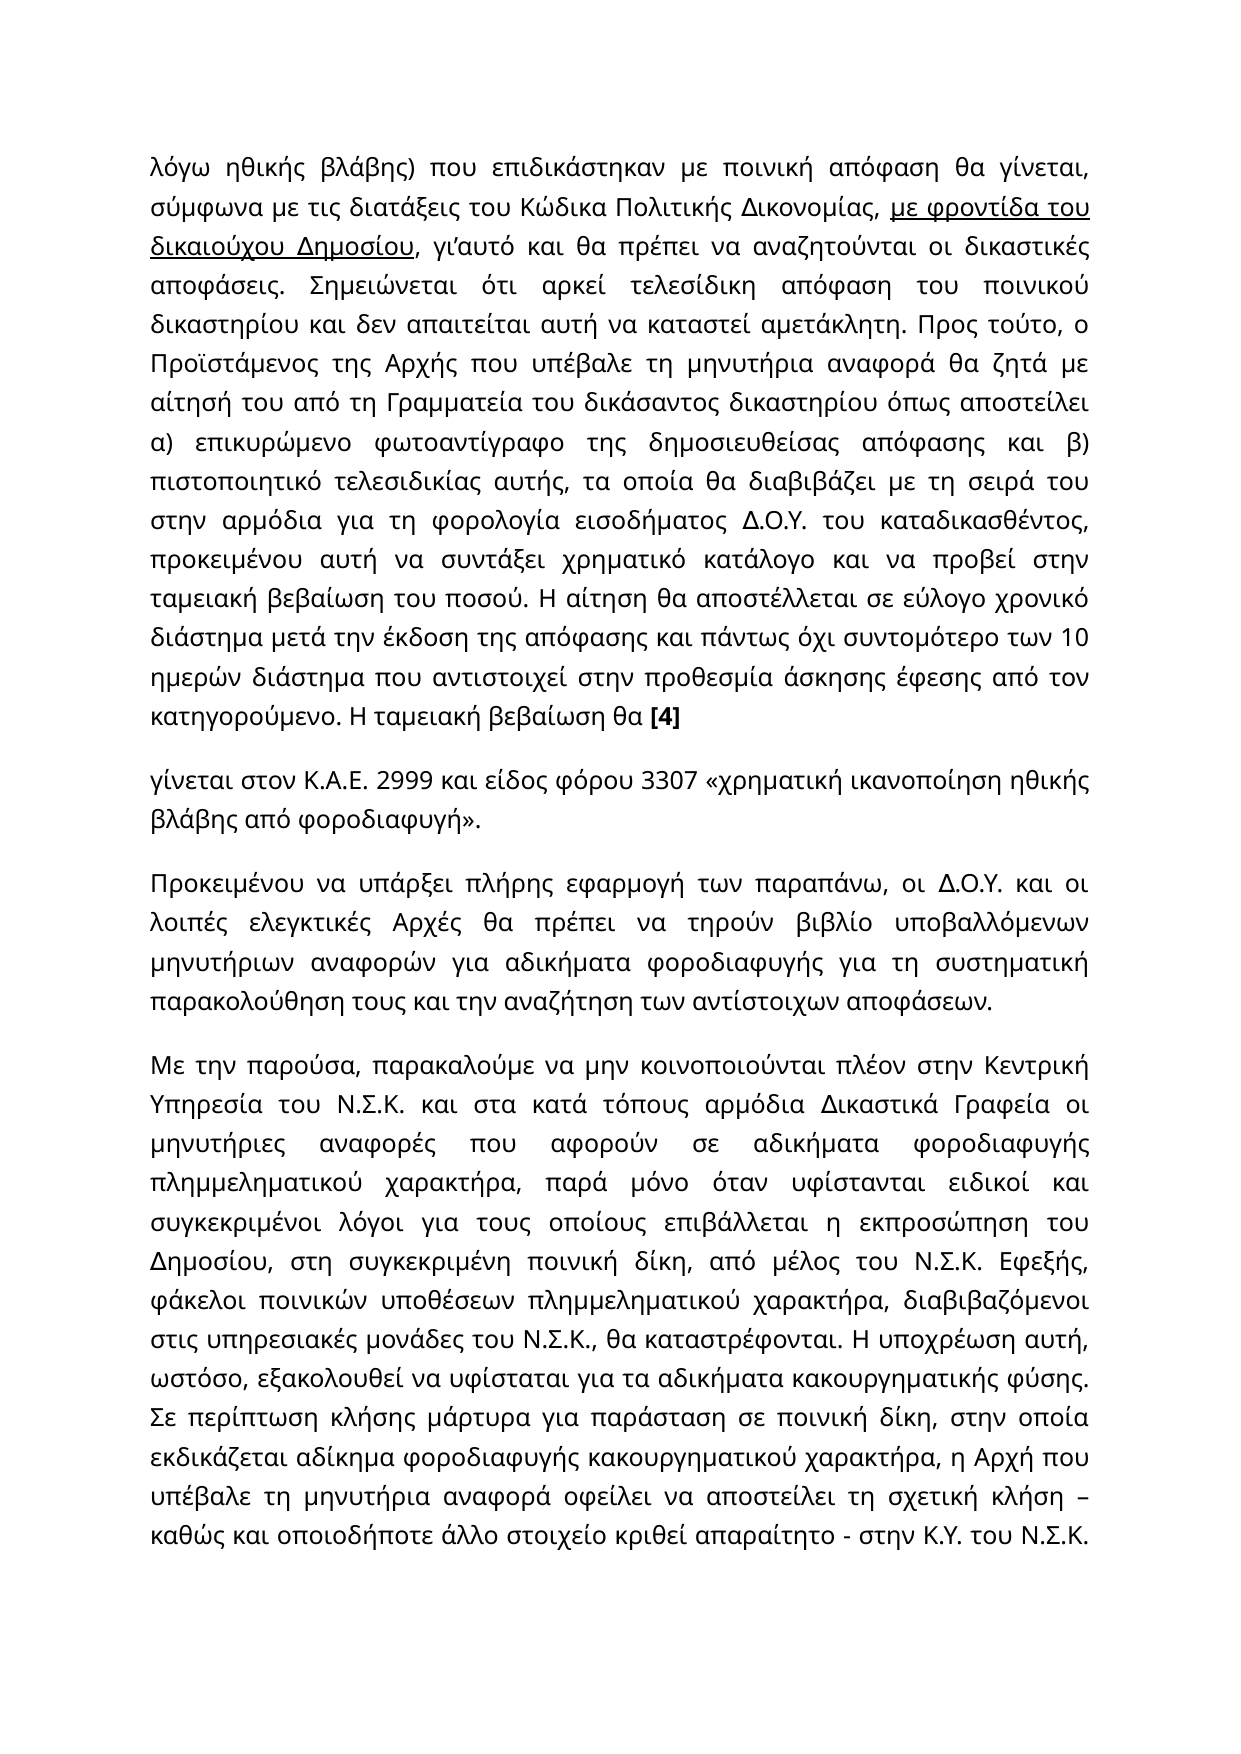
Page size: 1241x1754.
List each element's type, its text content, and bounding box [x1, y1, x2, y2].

text Προκειµένου να υπάρξει πλήρης εφαρµογή των παραπάνω, οι ∆.Ο.Υ. και οι λοιπές ελεγκτικές Αρχές θα πρέπει να τηρούν βιβλίο υποβαλλόµενων µηνυτήριων αναφορών για αδικήµατα φοροδιαφυγής για τη συστηµατική παρακολούθηση τους και την αναζήτηση των αντίστοιχων αποφάσεων. [150, 866, 1090, 1017]
text γίνεται στον Κ.Α.Ε. 2999 και είδος φόρου 3307 «χρηµατική ικανοποίηση ηθικής βλάβης από φοροδιαφυγή». [150, 762, 1090, 836]
text λόγω ηθικής βλάβης) που επιδικάστηκαν µε ποινική απόφαση θα γίνεται, σύµφωνα µε τις διατάξεις του Κώδικα Πολιτικής ∆ικονοµίας, µε φροντίδα του δικαιούχου ∆ηµοσίου, γι’αυτό και θα πρέπει να αναζητούνται οι δικαστικές αποφάσεις. Σηµειώνεται ότι αρκεί τελεσίδικη απόφαση του ποινικού δικαστηρίου και δεν απαιτείται αυτή να καταστεί αµετάκλητη. Προς τούτο, ο Προϊστάµενος της Αρχής που υπέβαλε τη µηνυτήρια αναφορά θα ζητά µε αίτησή του από τη Γραµµατεία του δικάσαντος δικαστηρίου όπως αποστείλει α) επικυρώµενο φωτοαντίγραφο της δηµοσιευθείσας απόφασης και β) πιστοποιητικό τελεσιδικίας αυτής, τα οποία θα διαβιβάζει µε τη σειρά του στην αρµόδια για τη φορολογία εισοδήµατος ∆.Ο.Υ. του καταδικασθέντος, προκειµένου αυτή να συντάξει χρηµατικό κατάλογο και να προβεί στην ταµειακή βεβαίωση του ποσού. Η αίτηση θα αποστέλλεται σε εύλογο χρονικό διάστηµα µετά την έκδοση της απόφασης και πάντως όχι συντοµότερο των 10 ηµερών διάστηµα που αντιστοιχεί στην προθεσµία άσκησης έφεσης από τον κατηγορούµενο. Η ταµειακή βεβαίωση θα [4] [150, 150, 1090, 732]
text Με την παρούσα, παρακαλούµε να µην κοινοποιούνται πλέον στην Κεντρική Υπηρεσία του Ν.Σ.Κ. και στα κατά τόπους αρµόδια ∆ικαστικά Γραφεία οι µηνυτήριες αναφορές που αφορούν σε αδικήµατα φοροδιαφυγής πληµµεληµατικού χαρακτήρα, παρά µόνο όταν υφίστανται ειδικοί και συγκεκριµένοι λόγοι για τους οποίους επιβάλλεται η εκπροσώπηση του ∆ηµοσίου, στη συγκεκριµένη ποινική δίκη, από µέλος του Ν.Σ.Κ. Εφεξής, φάκελοι ποινικών υποθέσεων πληµµεληµατικού χαρακτήρα, διαβιβαζόµενοι στις υπηρεσιακές µονάδες του Ν.Σ.Κ., θα καταστρέφονται. Η υποχρέωση αυτή, ωστόσο, εξακολουθεί να υφίσταται για τα αδικήµατα κακουργηµατικής φύσης. Σε περίπτωση κλήσης µάρτυρα για παράσταση σε ποινική δίκη, στην οποία εκδικάζεται αδίκηµα φοροδιαφυγής κακουργηµατικού χαρακτήρα, η Αρχή που υπέβαλε τη µηνυτήρια αναφορά οφείλει να αποστείλει τη σχετική κλήση – καθώς και οποιοδήποτε άλλο στοιχείο κριθεί απαραίτητο - στην Κ.Υ. του Ν.Σ.Κ. [150, 1047, 1090, 1552]
